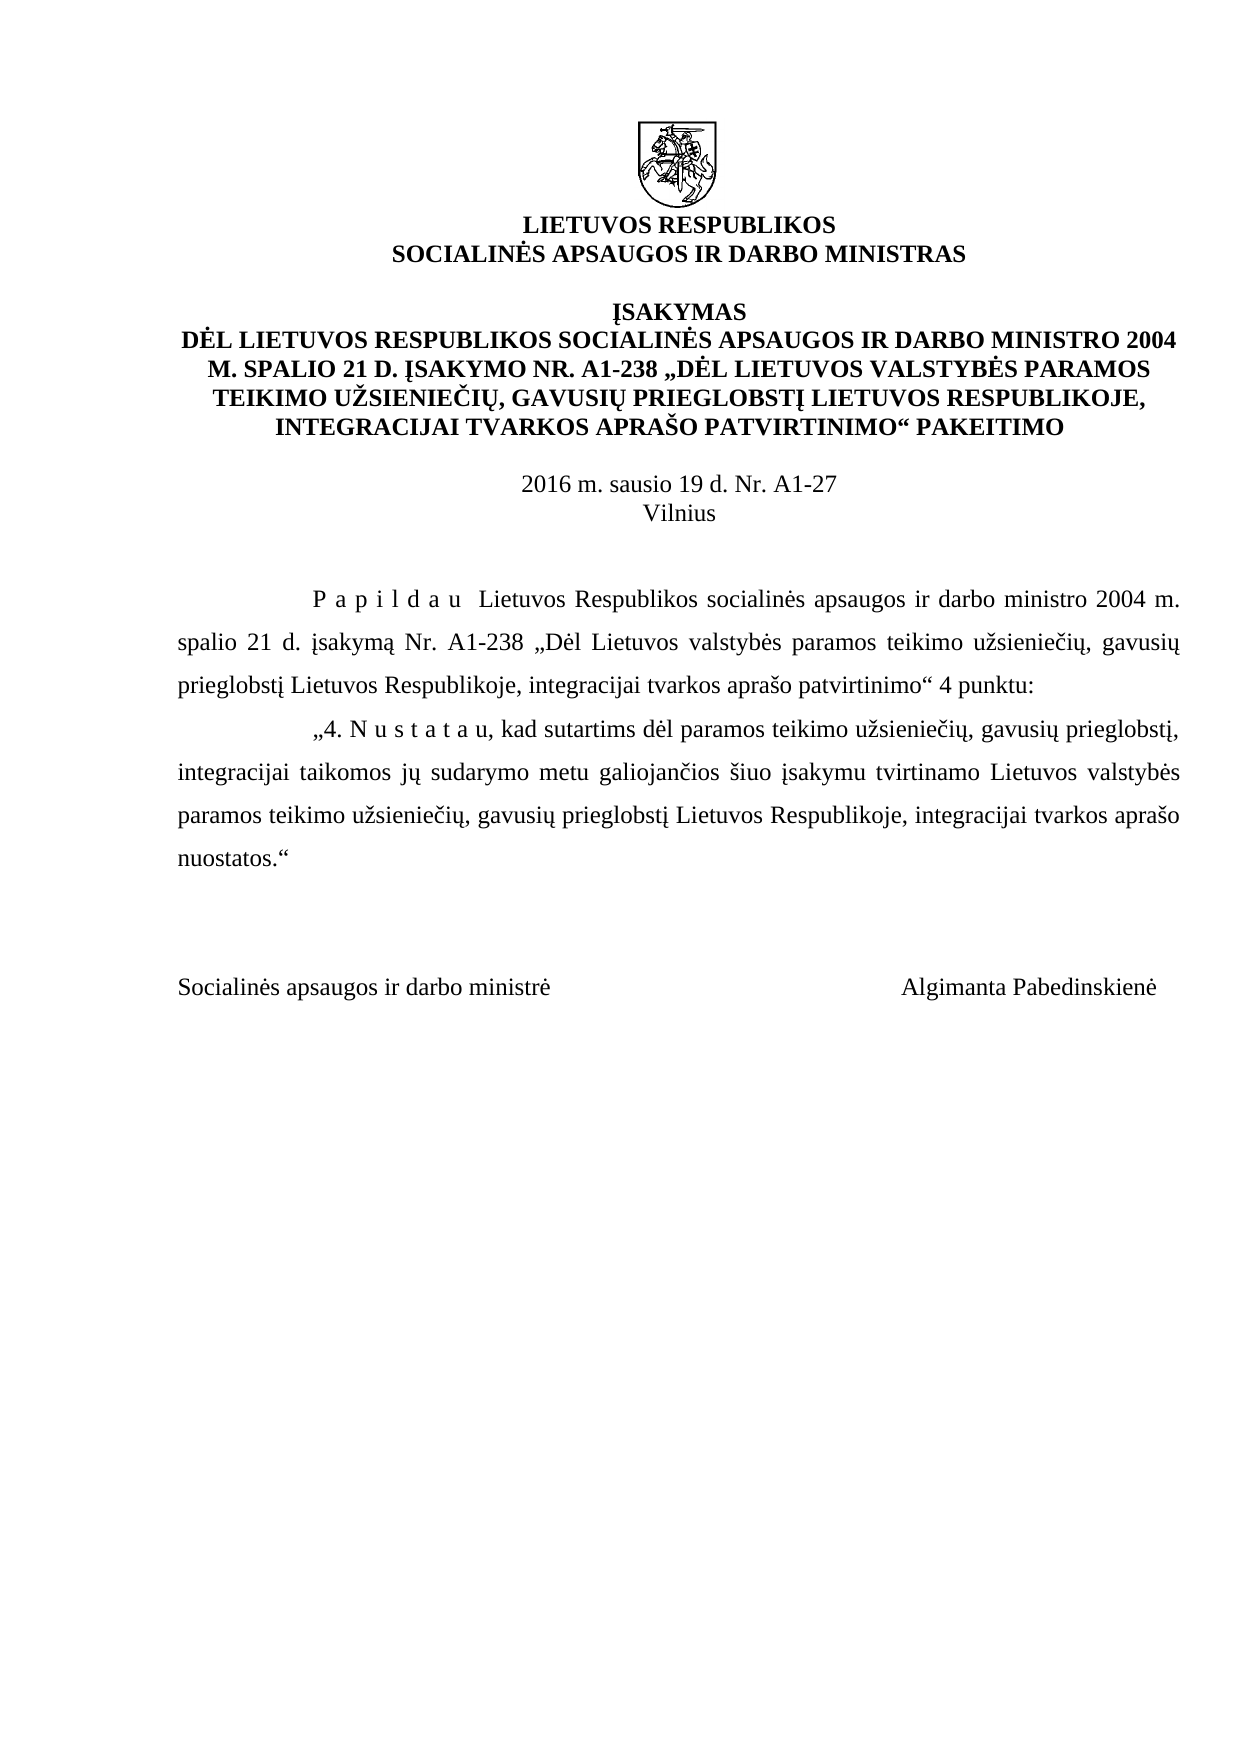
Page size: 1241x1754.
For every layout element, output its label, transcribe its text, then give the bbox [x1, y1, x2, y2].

text 2016 m. sausio 19 d. Nr. A1-27 [177, 469, 1181, 498]
text SOCIALINĖS APSAUGOS IR DARBO MINISTRAS [177, 239, 1181, 268]
text P a p i l d a u Lietuvos Respublikos socialinės apsaugos ir darbo ministro 2004 m. spalio 21 d. įsakymą Nr. A1-238 „Dėl Lietuvos valstybės paramos teikimo užsieniečių, gavusių prieglobstį Lietuvos Respublikoje, integracijai tvarkos aprašo patvirtinimo“ 4 punktu: [177, 584, 1181, 699]
text ĮSAKYMAS [177, 297, 1181, 326]
text Socialinės apsaugos ir darbo ministrė Algimanta Pabedinskienė [177, 972, 1181, 1001]
text DĖL LIETUVOS RESPUBLIKOS SOCIALINĖS APSAUGOS IR DARBO MINISTRO 2004 M. SPALIO 21 D. ĮSAKYMO NR. A1-238 „DĖL LIETUVOS VALSTYBĖS PARAMOS TEIKIMO UŽSIENIEČIŲ, GAVUSIŲ PRIEGLOBSTĮ LIETUVOS RESPUBLIKOJE, INTEGRACIJAI TVARKOS APRAŠO PATVIRTINIMO“ PAKEITIMO [177, 326, 1181, 441]
text „4. N u s t a t a u, kad sutartims dėl paramos teikimo užsieniečių, gavusių prieglobstį, integracijai taikomos jų sudarymo metu galiojančios šiuo įsakymu tvirtinamo Lietuvos valstybės paramos teikimo užsieniečių, gavusių prieglobstį Lietuvos Respublikoje, integracijai tvarkos aprašo nuostatos.“ [177, 714, 1181, 872]
text LIETUVOS RESPUBLIKOS [177, 211, 1181, 239]
text Vilnius [177, 498, 1181, 527]
